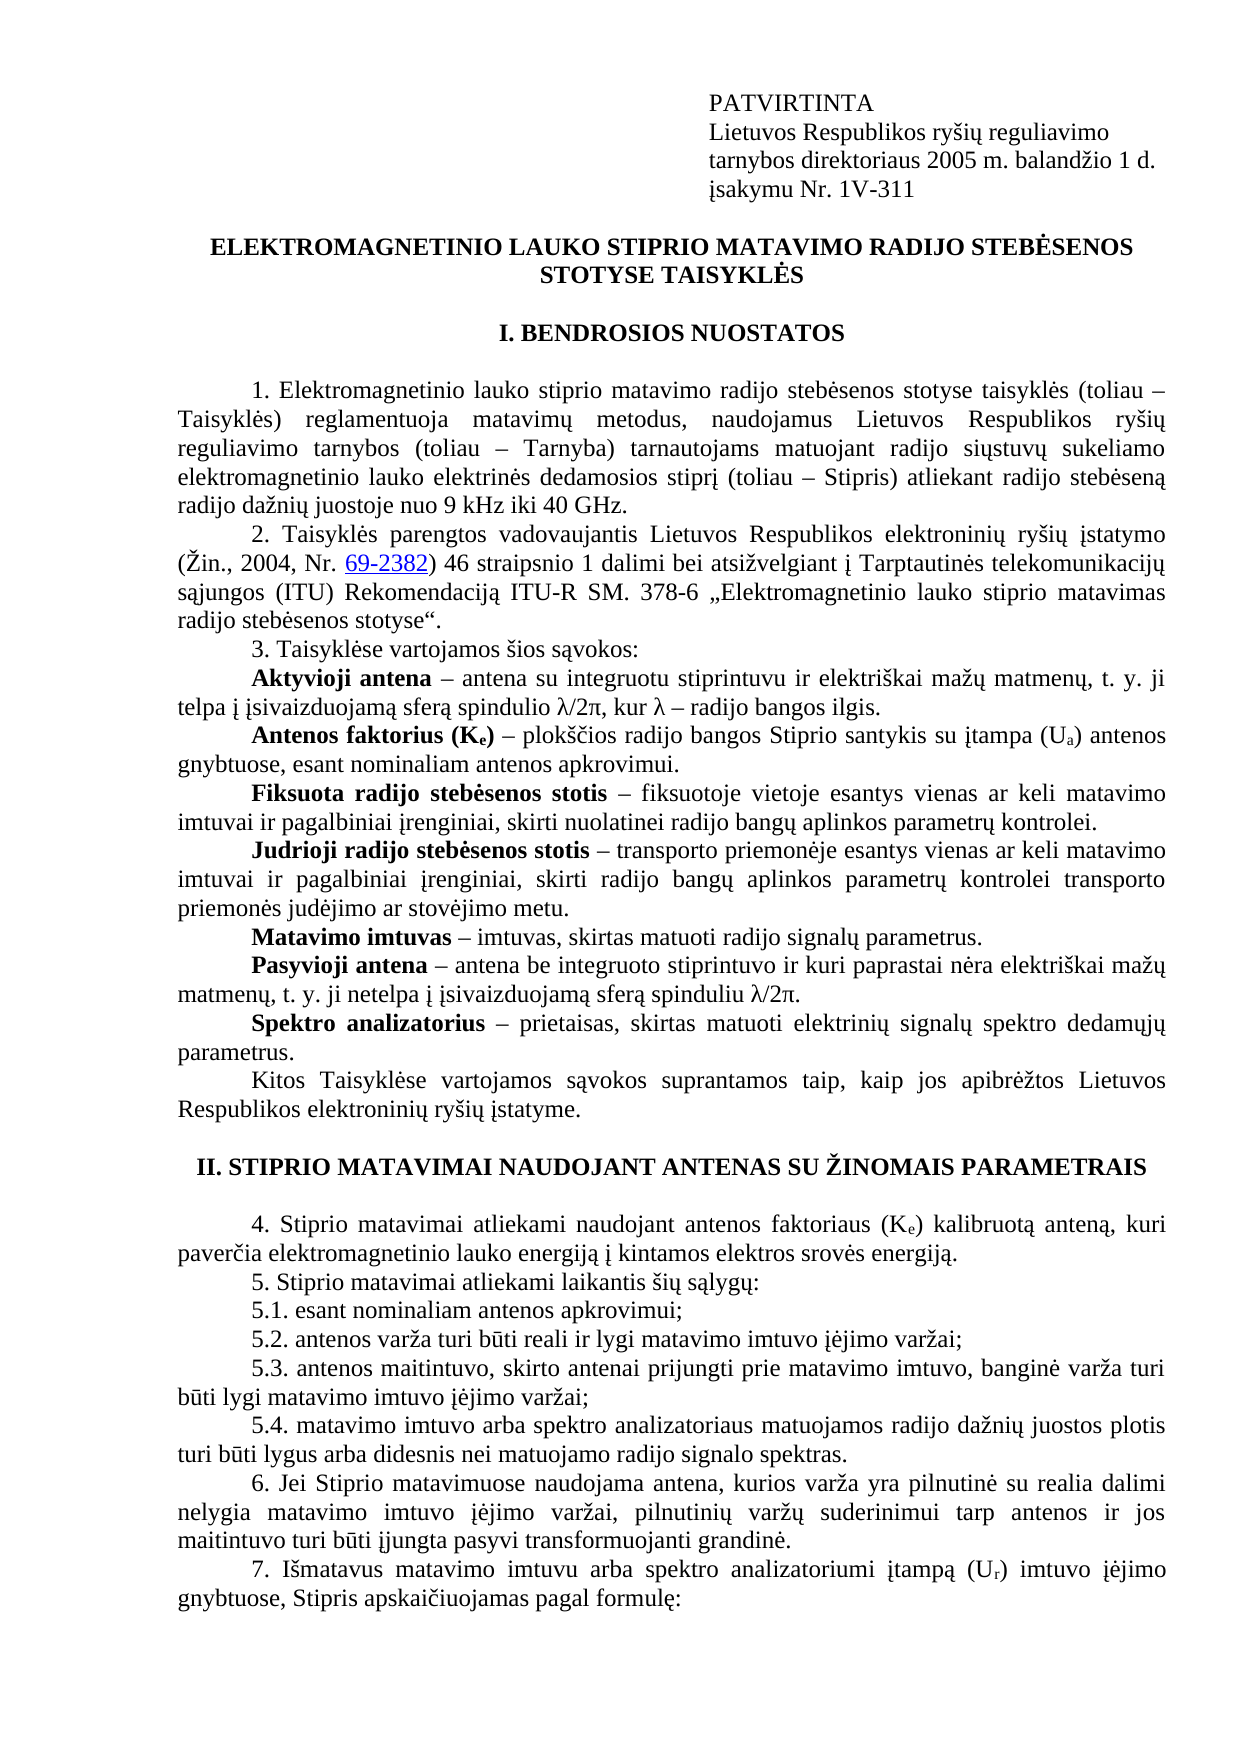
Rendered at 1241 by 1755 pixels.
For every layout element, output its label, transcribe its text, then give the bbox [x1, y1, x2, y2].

text II. STIPRIO MATAVIMAI NAUDOJANT ANTENAS SU ŽINOMAIS PARAMETRAIS [177, 1152, 1166, 1180]
text Antenos faktorius (Ke) – plokščios radijo bangos Stiprio santykis su įtampa (Ua) antenos gnybtuose, esant nominaliam antenos apkrovimui. [177, 720, 1166, 778]
text PATVIRTINTA [177, 88, 1166, 117]
text Fiksuota radijo stebėsenos stotis – fiksuotoje vietoje esantys vienas ar keli matavimo imtuvai ir pagalbiniai įrenginiai, skirti nuolatinei radijo bangų aplinkos parametrų kontrolei. [177, 778, 1166, 835]
text 5.4. matavimo imtuvo arba spektro analizatoriaus matuojamos radijo dažnių juostos plotis turi būti lygus arba didesnis nei matuojamo radijo signalo spektras. [177, 1410, 1166, 1468]
text I. BENDROSIOS NUOSTATOS [177, 318, 1166, 347]
text 5. Stiprio matavimai atliekami laikantis šių sąlygų: [177, 1267, 1166, 1295]
text 6. Jei Stiprio matavimuose naudojama antena, kurios varža yra pilnutinė su realia dalimi nelygia matavimo imtuvo įėjimo varžai, pilnutinių varžų suderinimui tarp antenos ir jos maitintuvo turi būti įjungta pasyvi transformuojanti grandinė. [177, 1468, 1166, 1554]
text Matavimo imtuvas – imtuvas, skirtas matuoti radijo signalų parametrus. [177, 922, 1166, 950]
text 3. Taisyklėse vartojamos šios sąvokos: [177, 634, 1166, 663]
text Pasyvioji antena – antena be integruoto stiprintuvo ir kuri paprastai nėra elektriškai mažų matmenų, t. y. ji netelpa į įsivaizduojamą sferą spinduliu λ/2π. [177, 950, 1166, 1008]
text Aktyvioji antena – antena su integruotu stiprintuvu ir elektriškai mažų matmenų, t. y. ji telpa į įsivaizduojamą sferą spindulio λ/2π, kur λ – radijo bangos ilgis. [177, 663, 1166, 720]
text 4. Stiprio matavimai atliekami naudojant antenos faktoriaus (Ke) kalibruotą anteną, kuri paverčia elektromagnetinio lauko energiją į kintamos elektros srovės energiją. [177, 1209, 1166, 1267]
text 5.3. antenos maitintuvo, skirto antenai prijungti prie matavimo imtuvo, banginė varža turi būti lygi matavimo imtuvo įėjimo varžai; [177, 1353, 1166, 1410]
text 5.2. antenos varža turi būti reali ir lygi matavimo imtuvo įėjimo varžai; [177, 1324, 1166, 1353]
text Kitos Taisyklėse vartojamos sąvokos suprantamos taip, kaip jos apibrėžtos Lietuvos Respublikos elektroninių ryšių įstatyme. [177, 1065, 1166, 1123]
text 2. Taisyklės parengtos vadovaujantis Lietuvos Respublikos elektroninių ryšių įstatymo (Žin., 2004, Nr. 69-2382) 46 straipsnio 1 dalimi bei atsižvelgiant į Tarptautinės telekomunikacijų sąjungos (ITU) Rekomendaciją ITU-R SM. 378-6 „Elektromagnetinio lauko stiprio matavimas radijo stebėsenos stotyse“. [177, 519, 1166, 634]
text tarnybos direktoriaus 2005 m. balandžio 1 d. [177, 145, 1166, 174]
text 7. Išmatavus matavimo imtuvu arba spektro analizatoriumi įtampą (Ur) imtuvo įėjimo gnybtuose, Stipris apskaičiuojamas pagal formulę: [177, 1554, 1166, 1612]
text Judrioji radijo stebėsenos stotis – transporto priemonėje esantys vienas ar keli matavimo imtuvai ir pagalbiniai įrenginiai, skirti radijo bangų aplinkos parametrų kontrolei transporto priemonės judėjimo ar stovėjimo metu. [177, 835, 1166, 922]
text 1. Elektromagnetinio lauko stiprio matavimo radijo stebėsenos stotyse taisyklės (toliau – Taisyklės) reglamentuoja matavimų metodus, naudojamus Lietuvos Respublikos ryšių reguliavimo tarnybos (toliau – Tarnyba) tarnautojams matuojant radijo siųstuvų sukeliamo elektromagnetinio lauko elektrinės dedamosios stiprį (toliau – Stipris) atliekant radijo stebėseną radijo dažnių juostoje nuo 9 kHz iki 40 GHz. [177, 375, 1166, 519]
text ELEKTROMAGNETINIO LAUKO STIPRIO MATAVIMO RADIJO STEBĖSENOS STOTYSE TAISYKLĖS [177, 232, 1166, 289]
text Spektro analizatorius – prietaisas, skirtas matuoti elektrinių signalų spektro dedamųjų parametrus. [177, 1008, 1166, 1065]
text 5.1. esant nominaliam antenos apkrovimui; [177, 1295, 1166, 1324]
text įsakymu Nr. 1V-311 [177, 174, 1166, 203]
text Lietuvos Respublikos ryšių reguliavimo [177, 117, 1166, 145]
